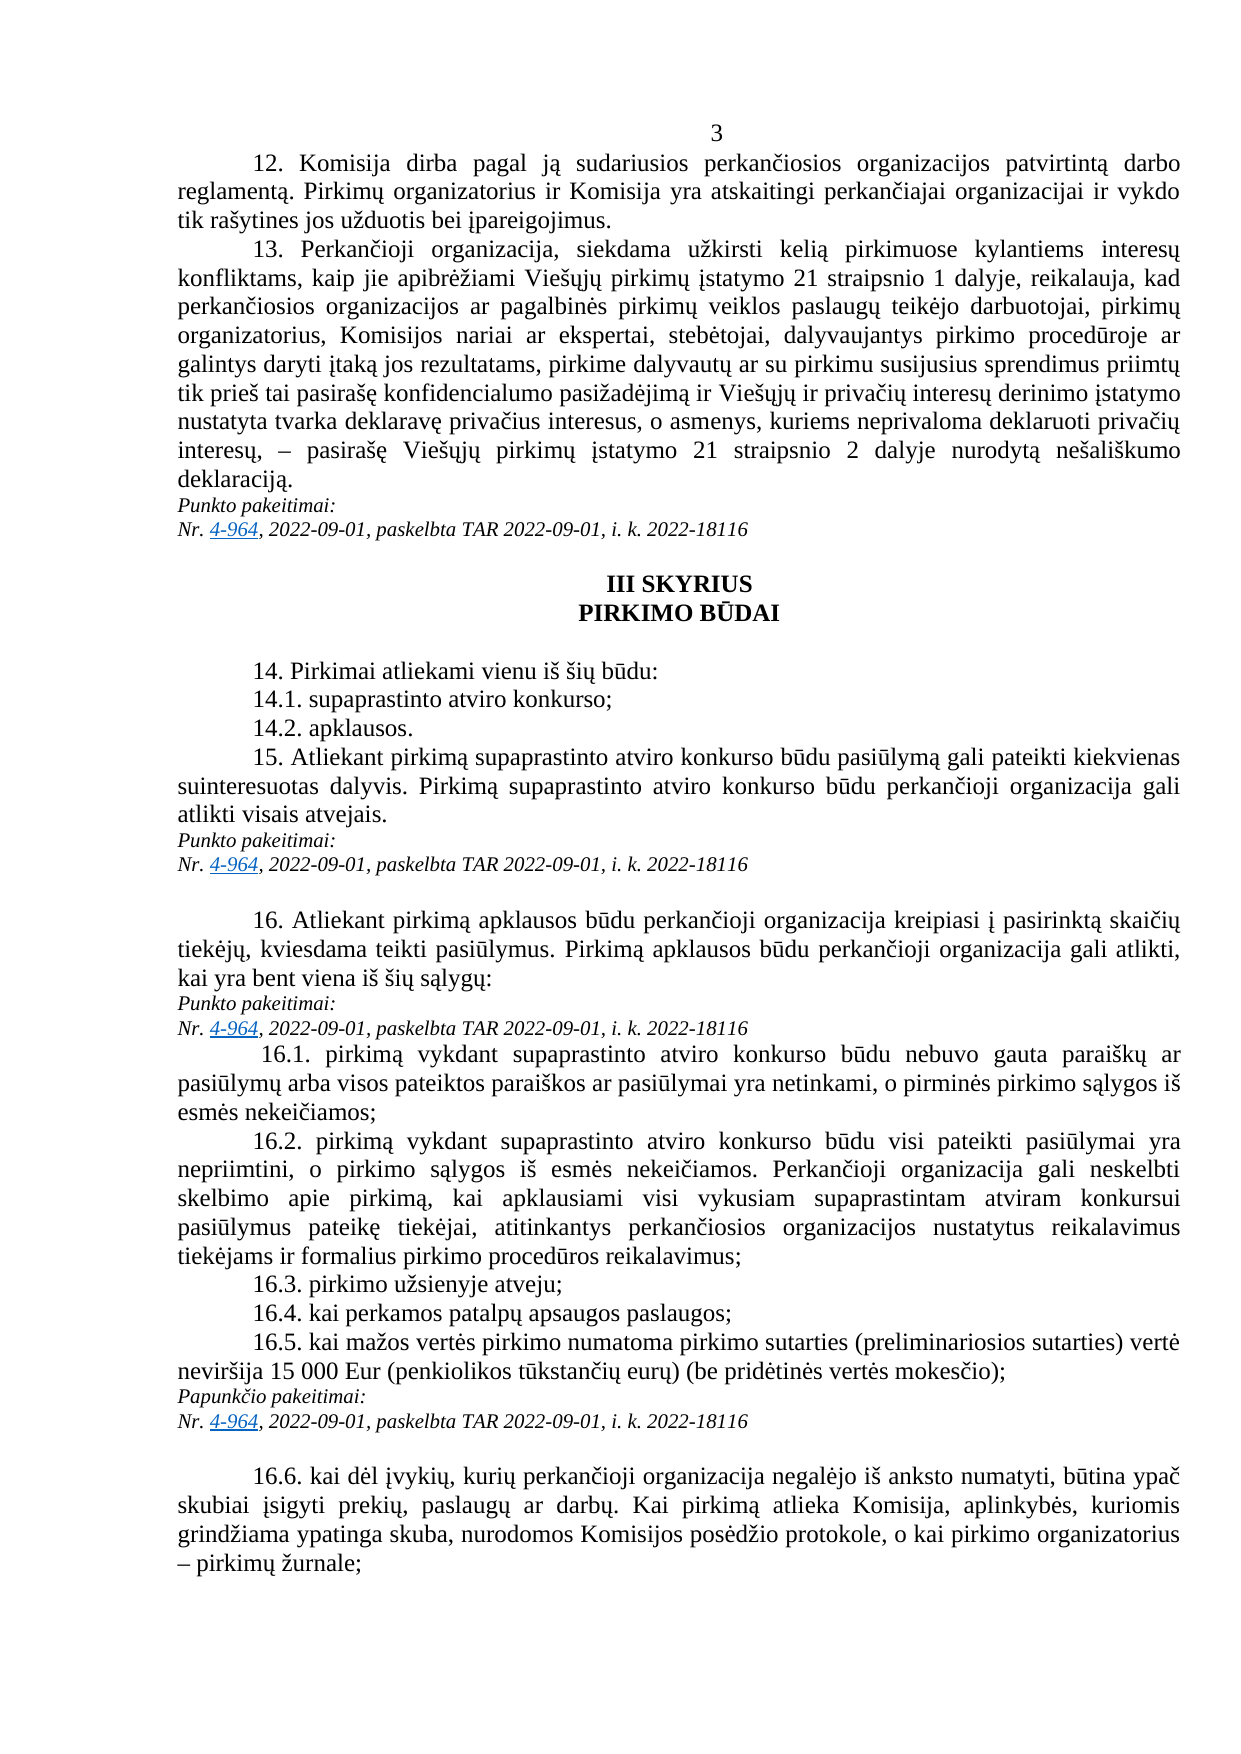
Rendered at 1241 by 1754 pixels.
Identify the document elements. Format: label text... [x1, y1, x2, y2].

text 14.2. apklausos. [177, 713, 1181, 742]
text III SKYRIUS [177, 569, 1181, 598]
text 13. Perkančioji organizacija, siekdama užkirsti kelią pirkimuose kylantiems interesų konfliktams, kaip jie apibrėžiami Viešųjų pirkimų įstatymo 21 straipsnio 1 dalyje, reikalauja, kad perkančiosios organizacijos ar pagalbinės pirkimų veiklos paslaugų teikėjo darbuotojai, pirkimų organizatorius, Komisijos nariai ar ekspertai, stebėtojai, dalyvaujantys pirkimo procedūroje ar galintys daryti įtaką jos rezultatams, pirkime dalyvautų ar su pirkimu susijusius sprendimus priimtų tik prieš tai pasirašę konfidencialumo pasižadėjimą ir Viešųjų ir privačių interesų derinimo įstatymo nustatyta tvarka deklaravę privačius interesus, o asmenys, kuriems neprivaloma deklaruoti privačių interesų, – pasirašę Viešųjų pirkimų įstatymo 21 straipsnio 2 dalyje nurodytą nešališkumo deklaraciją. [177, 234, 1181, 493]
text 16.4. kai perkamos patalpų apsaugos paslaugos; [177, 1298, 1181, 1327]
text Nr. 4-964, 2022-09-01, paskelbta TAR 2022-09-01, i. k. 2022-18116 [177, 852, 1181, 876]
text 15. Atliekant pirkimą supaprastinto atviro konkurso būdu pasiūlymą gali pateikti kiekvienas suinteresuotas dalyvis. Pirkimą supaprastinto atviro konkurso būdu perkančioji organizacija gali atlikti visais atvejais. [177, 742, 1181, 828]
text 16.3. pirkimo užsienyje atveju; [177, 1269, 1181, 1298]
text PIRKIMO BŪDAI [177, 598, 1181, 627]
text Punkto pakeitimai: [177, 828, 1181, 852]
text 14. Pirkimai atliekami vienu iš šių būdu: [177, 656, 1181, 684]
subtitle 16. Atliekant pirkimą apklausos būdu perkančioji organizacija kreipiasi į pasirinktą skaičių tiekėjų, kviesdama teikti pasiūlymus. Pirkimą apklausos būdu perkančioji organizacija gali atlikti, kai yra bent viena iš šių sąlygų: [177, 905, 1181, 991]
text 16.2. pirkimą vykdant supaprastinto atviro konkurso būdu visi pateikti pasiūlymai yra nepriimtini, o pirkimo sąlygos iš esmės nekeičiamos. Perkančioji organizacija gali neskelbti skelbimo apie pirkimą, kai apklausiami visi vykusiam supaprastintam atviram konkursui pasiūlymus pateikę tiekėjai, atitinkantys perkančiosios organizacijos nustatytus reikalavimus tiekėjams ir formalius pirkimo procedūros reikalavimus; [177, 1126, 1181, 1269]
text Punkto pakeitimai: [177, 493, 1181, 517]
text Nr. 4-964, 2022-09-01, paskelbta TAR 2022-09-01, i. k. 2022-18116 [177, 1408, 1181, 1433]
text 12. Komisija dirba pagal ją sudariusios perkančiosios organizacijos patvirtintą darbo reglamentą. Pirkimų organizatorius ir Komisija yra atskaitingi perkančiajai organizacijai ir vykdo tik rašytines jos užduotis bei įpareigojimus. [177, 148, 1181, 234]
text Punkto pakeitimai: [177, 991, 1181, 1015]
text 14.1. supaprastinto atviro konkurso; [177, 684, 1181, 713]
text Papunkčio pakeitimai: [177, 1384, 1181, 1408]
text 16.5. kai mažos vertės pirkimo numatoma pirkimo sutarties (preliminariosios sutarties) vertė neviršija 15 000 Eur (penkiolikos tūkstančių eurų) (be pridėtinės vertės mokesčio); [177, 1327, 1181, 1384]
text Nr. 4-964, 2022-09-01, paskelbta TAR 2022-09-01, i. k. 2022-18116 [177, 517, 1181, 541]
text 16.6. kai dėl įvykių, kurių perkančioji organizacija negalėjo iš anksto numatyti, būtina ypač skubiai įsigyti prekių, paslaugų ar darbų. Kai pirkimą atlieka Komisija, aplinkybės, kuriomis grindžiama ypatinga skuba, nurodomos Komisijos posėdžio protokole, o kai pirkimo organizatorius – pirkimų žurnale; [177, 1461, 1181, 1576]
text Nr. 4-964, 2022-09-01, paskelbta TAR 2022-09-01, i. k. 2022-18116 [177, 1015, 1181, 1039]
text 16.1. pirkimą vykdant supaprastinto atviro konkurso būdu nebuvo gauta paraiškų ar pasiūlymų arba visos pateiktos paraiškos ar pasiūlymai yra netinkami, o pirminės pirkimo sąlygos iš esmės nekeičiamos; [177, 1039, 1181, 1126]
